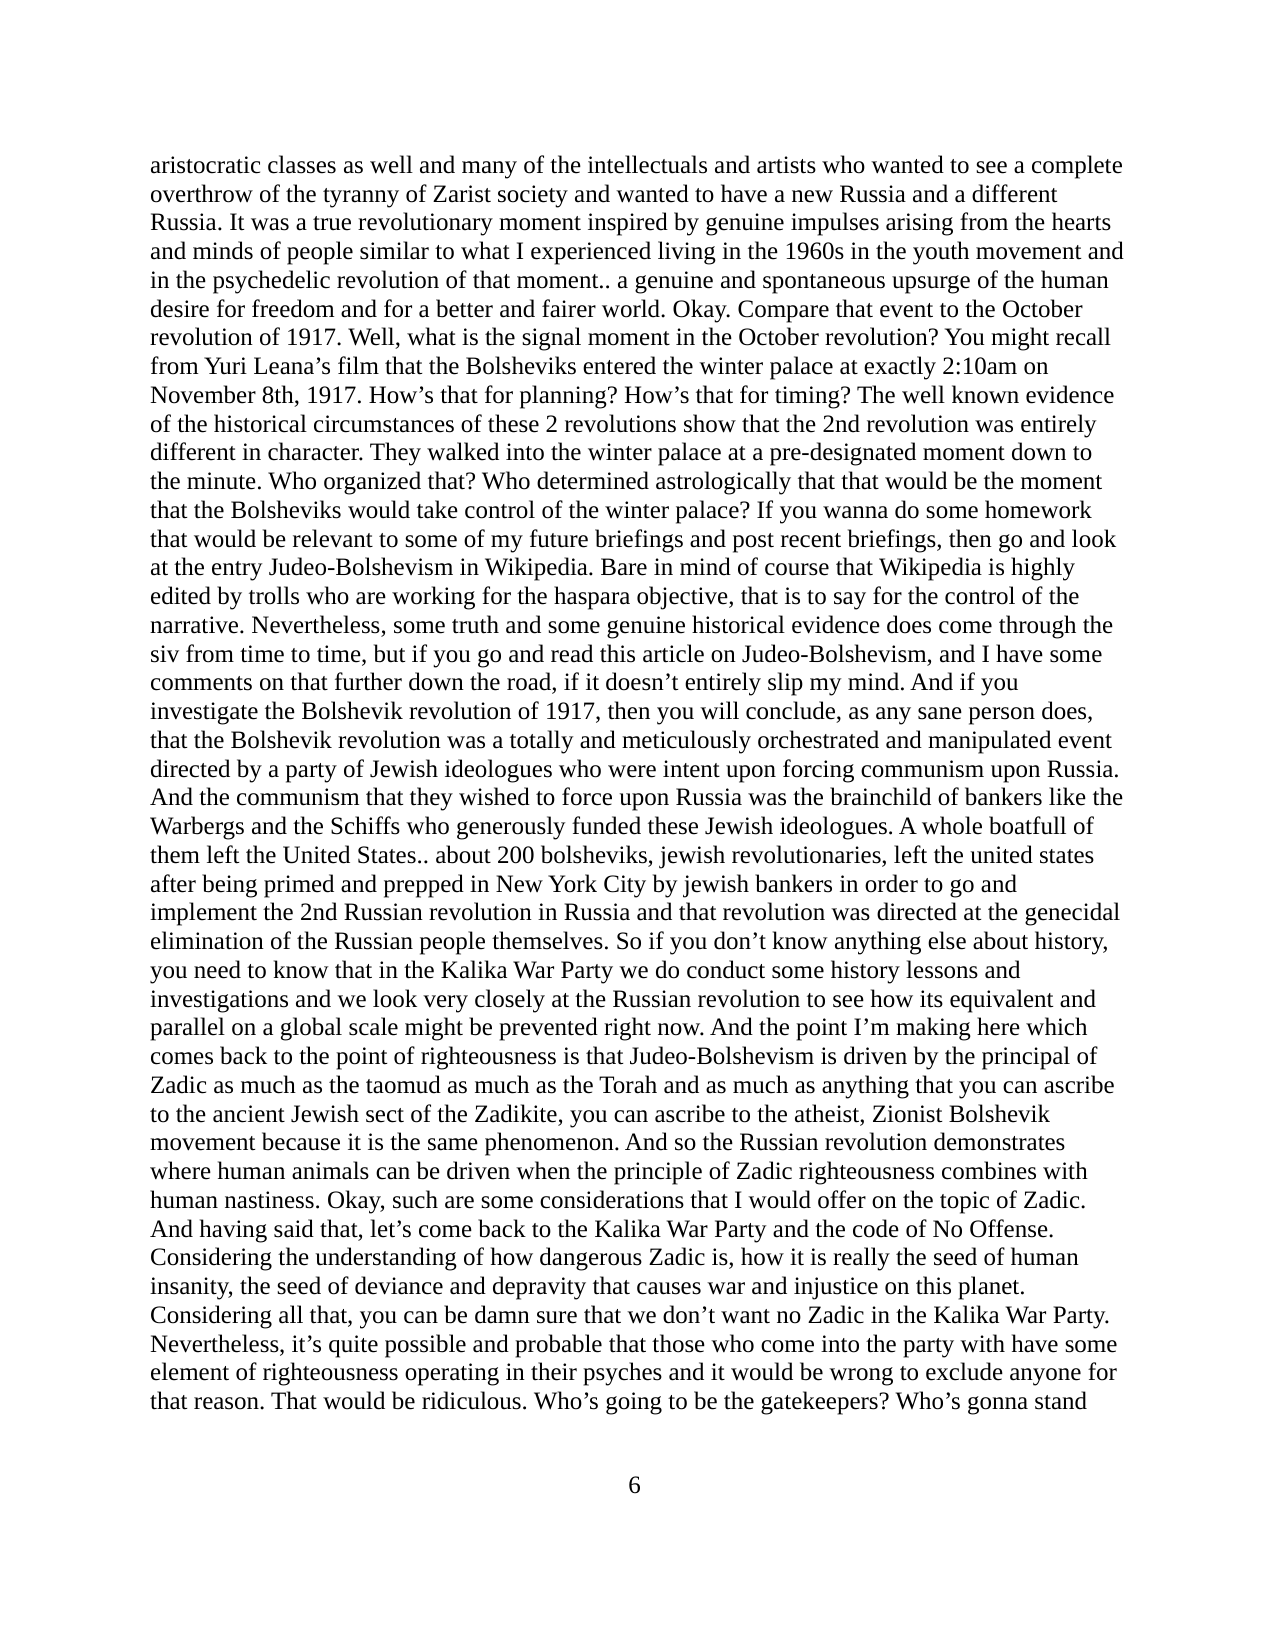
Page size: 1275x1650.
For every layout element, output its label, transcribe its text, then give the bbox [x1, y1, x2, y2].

text aristocratic classes as well and many of the intellectuals and artists who wanted to see a complete overthrow of the tyranny of Zarist society and wanted to have a new Russia and a different Russia. It was a true revolutionary moment inspired by genuine impulses arising from the hearts and minds of people similar to what I experienced living in the 1960s in the youth movement and in the psychedelic revolution of that moment.. a genuine and spontaneous upsurge of the human desire for freedom and for a better and fairer world. Okay. Compare that event to the October revolution of 1917. Well, what is the signal moment in the October revolution? You might recall from Yuri Leana’s film that the Bolsheviks entered the winter palace at exactly 2:10am on November 8th, 1917. How’s that for planning? How’s that for timing? The well known evidence of the historical circumstances of these 2 revolutions show that the 2nd revolution was entirely different in character. They walked into the winter palace at a pre-designated moment down to the minute. Who organized that? Who determined astrologically that that would be the moment that the Bolsheviks would take control of the winter palace? If you wanna do some homework that would be relevant to some of my future briefings and post recent briefings, then go and look at the entry Judeo-Bolshevism in Wikipedia. Bare in mind of course that Wikipedia is highly edited by trolls who are working for the haspara objective, that is to say for the control of the narrative. Nevertheless, some truth and some genuine historical evidence does come through the siv from time to time, but if you go and read this article on Judeo-Bolshevism, and I have some comments on that further down the road, if it doesn’t entirely slip my mind. And if you investigate the Bolshevik revolution of 1917, then you will conclude, as any sane person does, that the Bolshevik revolution was a totally and meticulously orchestrated and manipulated event directed by a party of Jewish ideologues who were intent upon forcing communism upon Russia. And the communism that they wished to force upon Russia was the brainchild of bankers like the Warbergs and the Schiffs who generously funded these Jewish ideologues. A whole boatfull of them left the United States.. about 200 bolsheviks, jewish revolutionaries, left the united states after being primed and prepped in New York City by jewish bankers in order to go and implement the 2nd Russian revolution in Russia and that revolution was directed at the genecidal elimination of the Russian people themselves. So if you don’t know anything else about history, you need to know that in the Kalika War Party we do conduct some history lessons and investigations and we look very closely at the Russian revolution to see how its equivalent and parallel on a global scale might be prevented right now. And the point I’m making here which comes back to the point of righteousness is that Judeo-Bolshevism is driven by the principal of Zadic as much as the taomud as much as the Torah and as much as anything that you can ascribe to the ancient Jewish sect of the Zadikite, you can ascribe to the atheist, Zionist Bolshevik movement because it is the same phenomenon. And so the Russian revolution demonstrates where human animals can be driven when the principle of Zadic righteousness combines with human nastiness. Okay, such are some considerations that I would offer on the topic of Zadic. And having said that, let’s come back to the Kalika War Party and the code of No Offense. Considering the understanding of how dangerous Zadic is, how it is really the seed of human insanity, the seed of deviance and depravity that causes war and injustice on this planet. Considering all that, you can be damn sure that we don’t want no Zadic in the Kalika War Party. Nevertheless, it’s quite possible and probable that those who come into the party with have some element of righteousness operating in their psyches and it would be wrong to exclude anyone for that reason. That would be ridiculous. Who’s going to be the gatekeepers? Who’s gonna stand [150, 150, 1125, 1415]
